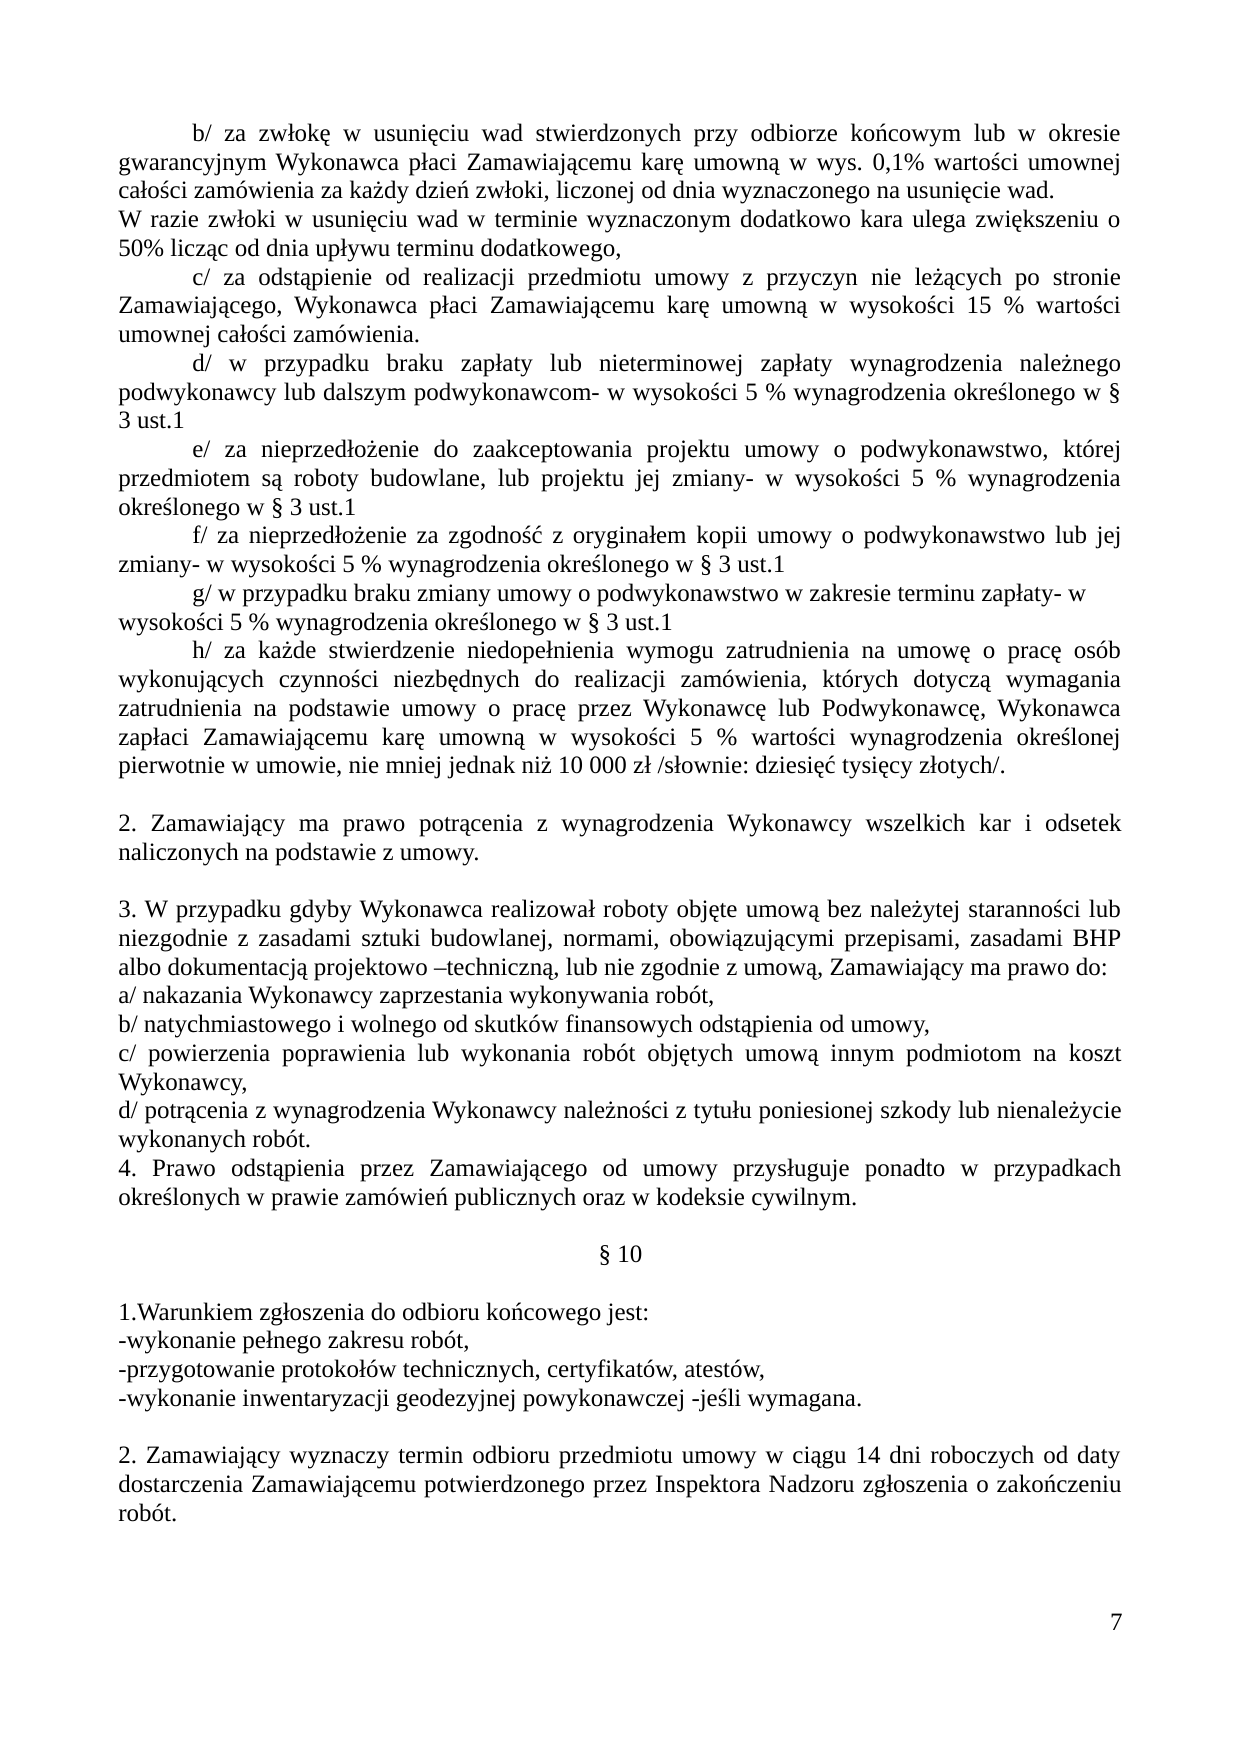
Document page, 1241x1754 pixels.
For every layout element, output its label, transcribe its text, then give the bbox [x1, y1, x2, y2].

text -wykonanie pełnego zakresu robót, [118, 1326, 1122, 1354]
text -wykonanie inwentaryzacji geodezyjnej powykonawczej -jeśli wymagana. [118, 1383, 1122, 1412]
text b/ natychmiastowego i wolnego od skutków finansowych odstąpienia od umowy, [118, 1009, 1122, 1038]
text c/ za odstąpienie od realizacji przedmiotu umowy z przyczyn nie leżących po stronie Zamawiającego, Wykonawca płaci Zamawiającemu karę umowną w wysokości 15 % wartości umownej całości zamówienia. [118, 262, 1122, 348]
text 2. Zamawiający wyznaczy termin odbioru przedmiotu umowy w ciągu 14 dni roboczych od daty dostarczenia Zamawiającemu potwierdzonego przez Inspektora Nadzoru zgłoszenia o zakończeniu robót. [118, 1441, 1122, 1527]
text c/ powierzenia poprawienia lub wykonania robót objętych umową innym podmiotom na koszt Wykonawcy, [118, 1038, 1122, 1096]
text f/ za nieprzedłożenie za zgodność z oryginałem kopii umowy o podwykonawstwo lub jej zmiany- w wysokości 5 % wynagrodzenia określonego w § 3 ust.1 [118, 521, 1122, 578]
text -przygotowanie protokołów technicznych, certyfikatów, atestów, [118, 1354, 1122, 1383]
text 1.Warunkiem zgłoszenia do odbioru końcowego jest: [118, 1297, 1122, 1326]
text d/ potrącenia z wynagrodzenia Wykonawcy należności z tytułu poniesionej szkody lub nienależycie wykonanych robót. [118, 1096, 1122, 1153]
text b/ za zwłokę w usunięciu wad stwierdzonych przy odbiorze końcowym lub w okresie gwarancyjnym Wykonawca płaci Zamawiającemu karę umowną w wys. 0,1% wartości umownej całości zamówienia za każdy dzień zwłoki, liczonej od dnia wyznaczonego na usunięcie wad. [118, 118, 1122, 204]
text § 10 [118, 1239, 1122, 1268]
text 4. Prawo odstąpienia przez Zamawiającego od umowy przysługuje ponadto w przypadkach określonych w prawie zamówień publicznych oraz w kodeksie cywilnym. [118, 1153, 1122, 1211]
text a/ nakazania Wykonawcy zaprzestania wykonywania robót, [118, 981, 1122, 1009]
text wysokości 5 % wynagrodzenia określonego w § 3 ust.1 [118, 607, 1122, 636]
text e/ za nieprzedłożenie do zaakceptowania projektu umowy o podwykonawstwo, której przedmiotem są roboty budowlane, lub projektu jej zmiany- w wysokości 5 % wynagrodzenia określonego w § 3 ust.1 [118, 434, 1122, 521]
text 3. W przypadku gdyby Wykonawca realizował roboty objęte umową bez należytej staranności lub niezgodnie z zasadami sztuki budowlanej, normami, obowiązującymi przepisami, zasadami BHP albo dokumentacją projektowo –techniczną, lub nie zgodnie z umową, Zamawiający ma prawo do: [118, 894, 1122, 981]
text W razie zwłoki w usunięciu wad w terminie wyznaczonym dodatkowo kara ulega zwiększeniu o 50% licząc od dnia upływu terminu dodatkowego, [118, 204, 1122, 262]
text g/ w przypadku braku zmiany umowy o podwykonawstwo w zakresie terminu zapłaty- w [118, 578, 1122, 607]
text 2. Zamawiający ma prawo potrącenia z wynagrodzenia Wykonawcy wszelkich kar i odsetek naliczonych na podstawie z umowy. [118, 808, 1122, 866]
text d/ w przypadku braku zapłaty lub nieterminowej zapłaty wynagrodzenia należnego podwykonawcy lub dalszym podwykonawcom- w wysokości 5 % wynagrodzenia określonego w § 3 ust.1 [118, 348, 1122, 434]
text h/ za każde stwierdzenie niedopełnienia wymogu zatrudnienia na umowę o pracę osób wykonujących czynności niezbędnych do realizacji zamówienia, których dotyczą wymagania zatrudnienia na podstawie umowy o pracę przez Wykonawcę lub Podwykonawcę, Wykonawca zapłaci Zamawiającemu karę umowną w wysokości 5 % wartości wynagrodzenia określonej pierwotnie w umowie, nie mniej jednak niż 10 000 zł /słownie: dziesięć tysięcy złotych/. [118, 636, 1122, 779]
